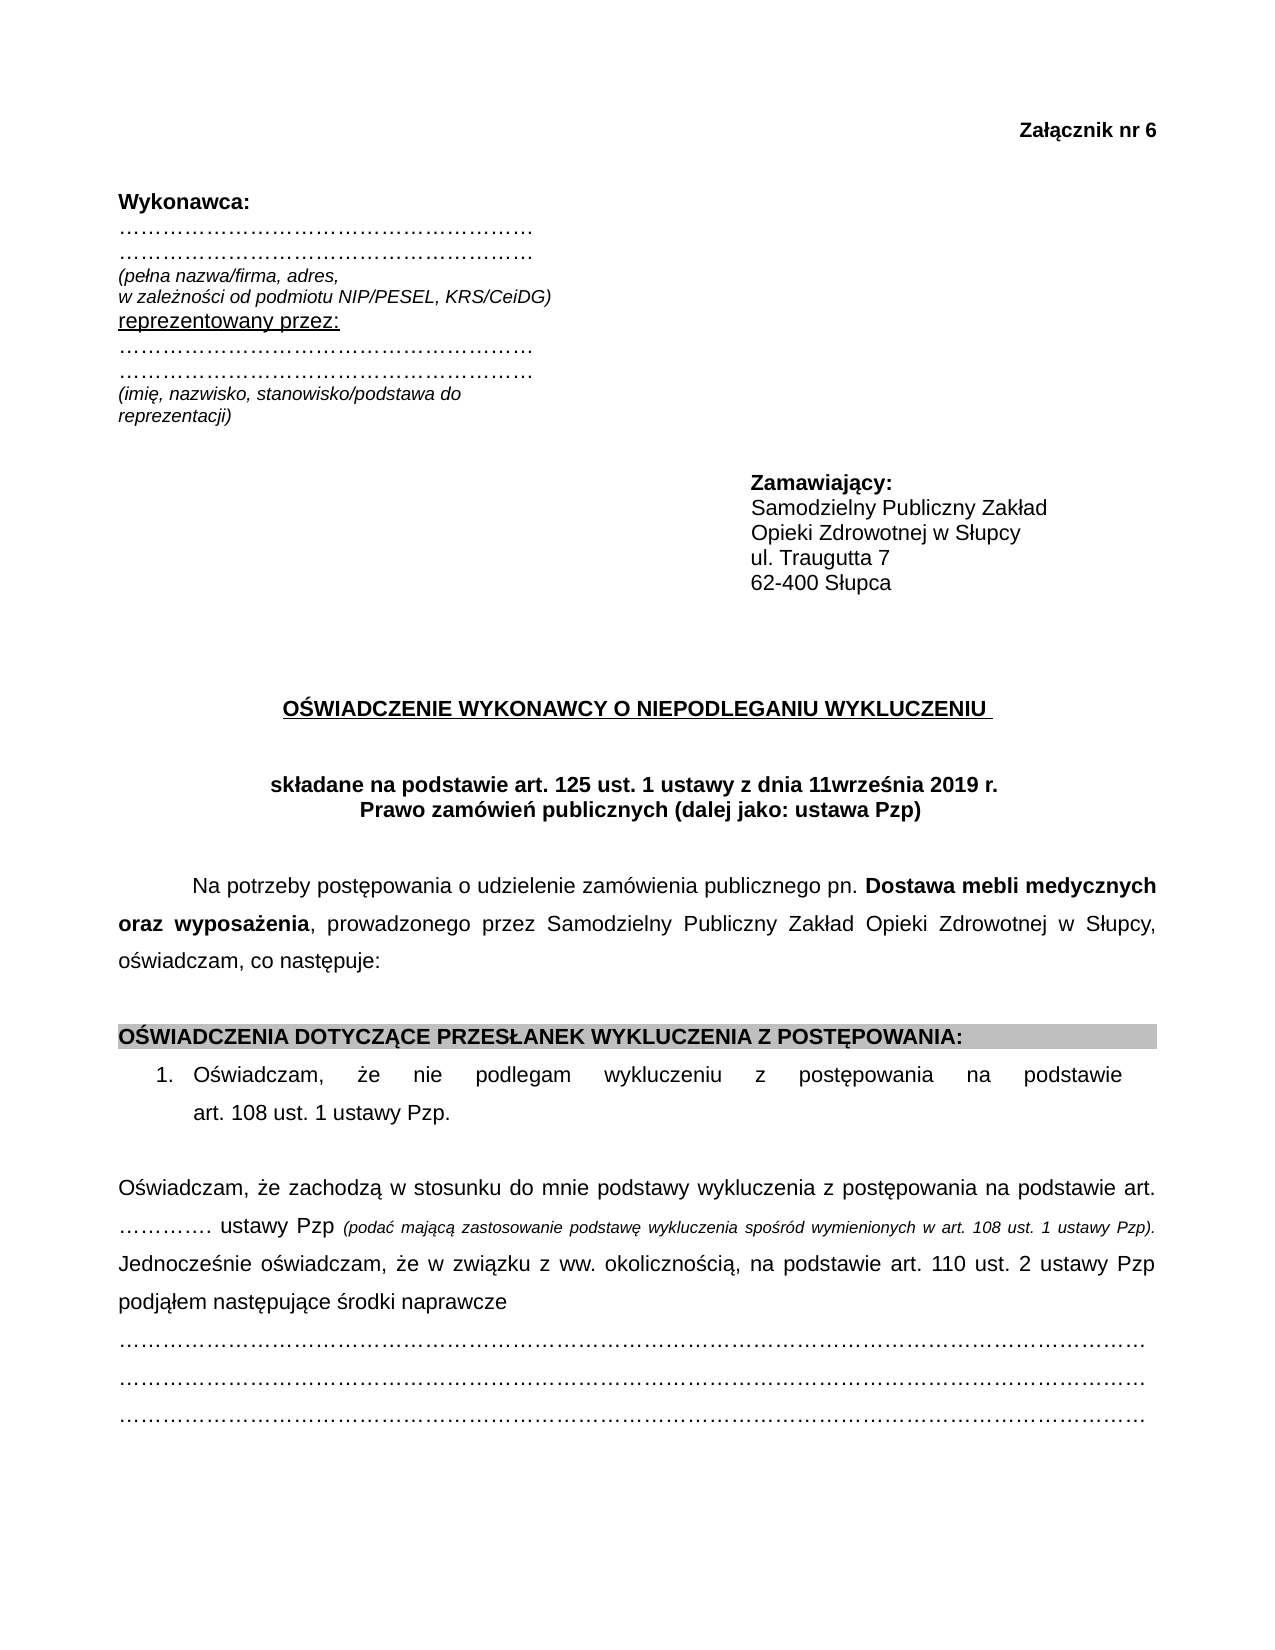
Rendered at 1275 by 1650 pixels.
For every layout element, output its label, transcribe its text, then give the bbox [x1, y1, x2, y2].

text OŚWIADCZENIA DOTYCZĄCE PRZESŁANEK WYKLUCZENIA Z POSTĘPOWANIA: [118, 1024, 1157, 1049]
text …………………………………………………………………………………………………… [118, 333, 537, 383]
text …………………………………………………………………………………………………… [118, 214, 537, 264]
text Na potrzeby postępowania o udzielenie zamówienia publicznego pn. Dostawa mebli medycznych oraz wyposażenia, prowadzonego przez Samodzielny Publiczny Zakład Opieki Zdrowotnej w Słupcy, oświadczam, co następuje: [118, 873, 1157, 974]
text reprezentowany przez: [118, 308, 1157, 333]
text ……………………………………………………………………………………………………………………………………………………………………………………………………………………………………………………………………………………………………………………………………………………………………………………… [118, 1327, 1157, 1427]
text (pełna nazwa/firma, adres, [118, 264, 537, 286]
text składane na podstawie art. 125 ust. 1 ustawy z dnia 11września 2019 r. [118, 772, 1157, 797]
text OŚWIADCZENIE WYKONAWCY O NIEPODLEGANIU WYKLUCZENIU [118, 696, 1157, 722]
text Oświadczam, że zachodzą w stosunku do mnie podstawy wykluczenia z postępowania na podstawie art. …………. ustawy Pzp (podać mającą zastosowanie podstawę wykluczenia spośród wymienionych w art. 108 ust. 1 ustawy Pzp). Jednocześnie oświadczam, że w związku z ww. okolicznością, na podstawie art. 110 ust. 2 ustawy Pzp podjąłem następujące środki naprawcze [118, 1175, 1157, 1314]
text 62-400 Słupca [738, 570, 1157, 596]
text Zamawiający: [664, 469, 1157, 495]
text (imię, nazwisko, stanowisko/podstawa do reprezentacji) [118, 383, 537, 426]
text Samodzielny Publiczny Zakład Opieki Zdrowotnej w Słupcy [751, 495, 1157, 545]
text ul. Traugutta 7 [738, 545, 1157, 570]
text Załącznik nr 6 [118, 118, 1157, 142]
text w zależności od podmiotu NIP/PESEL, KRS/CeiDG) [118, 286, 590, 308]
text Prawo zamówień publicznych (dalej jako: ustawa Pzp) [118, 797, 1157, 822]
list Oświadczam, że nie podlegam wykluczeniu z postępowania na podstawie art. 108 ust. 1 ustawy Pzp. [156, 1062, 1157, 1125]
text Wykonawca: [118, 189, 1157, 214]
